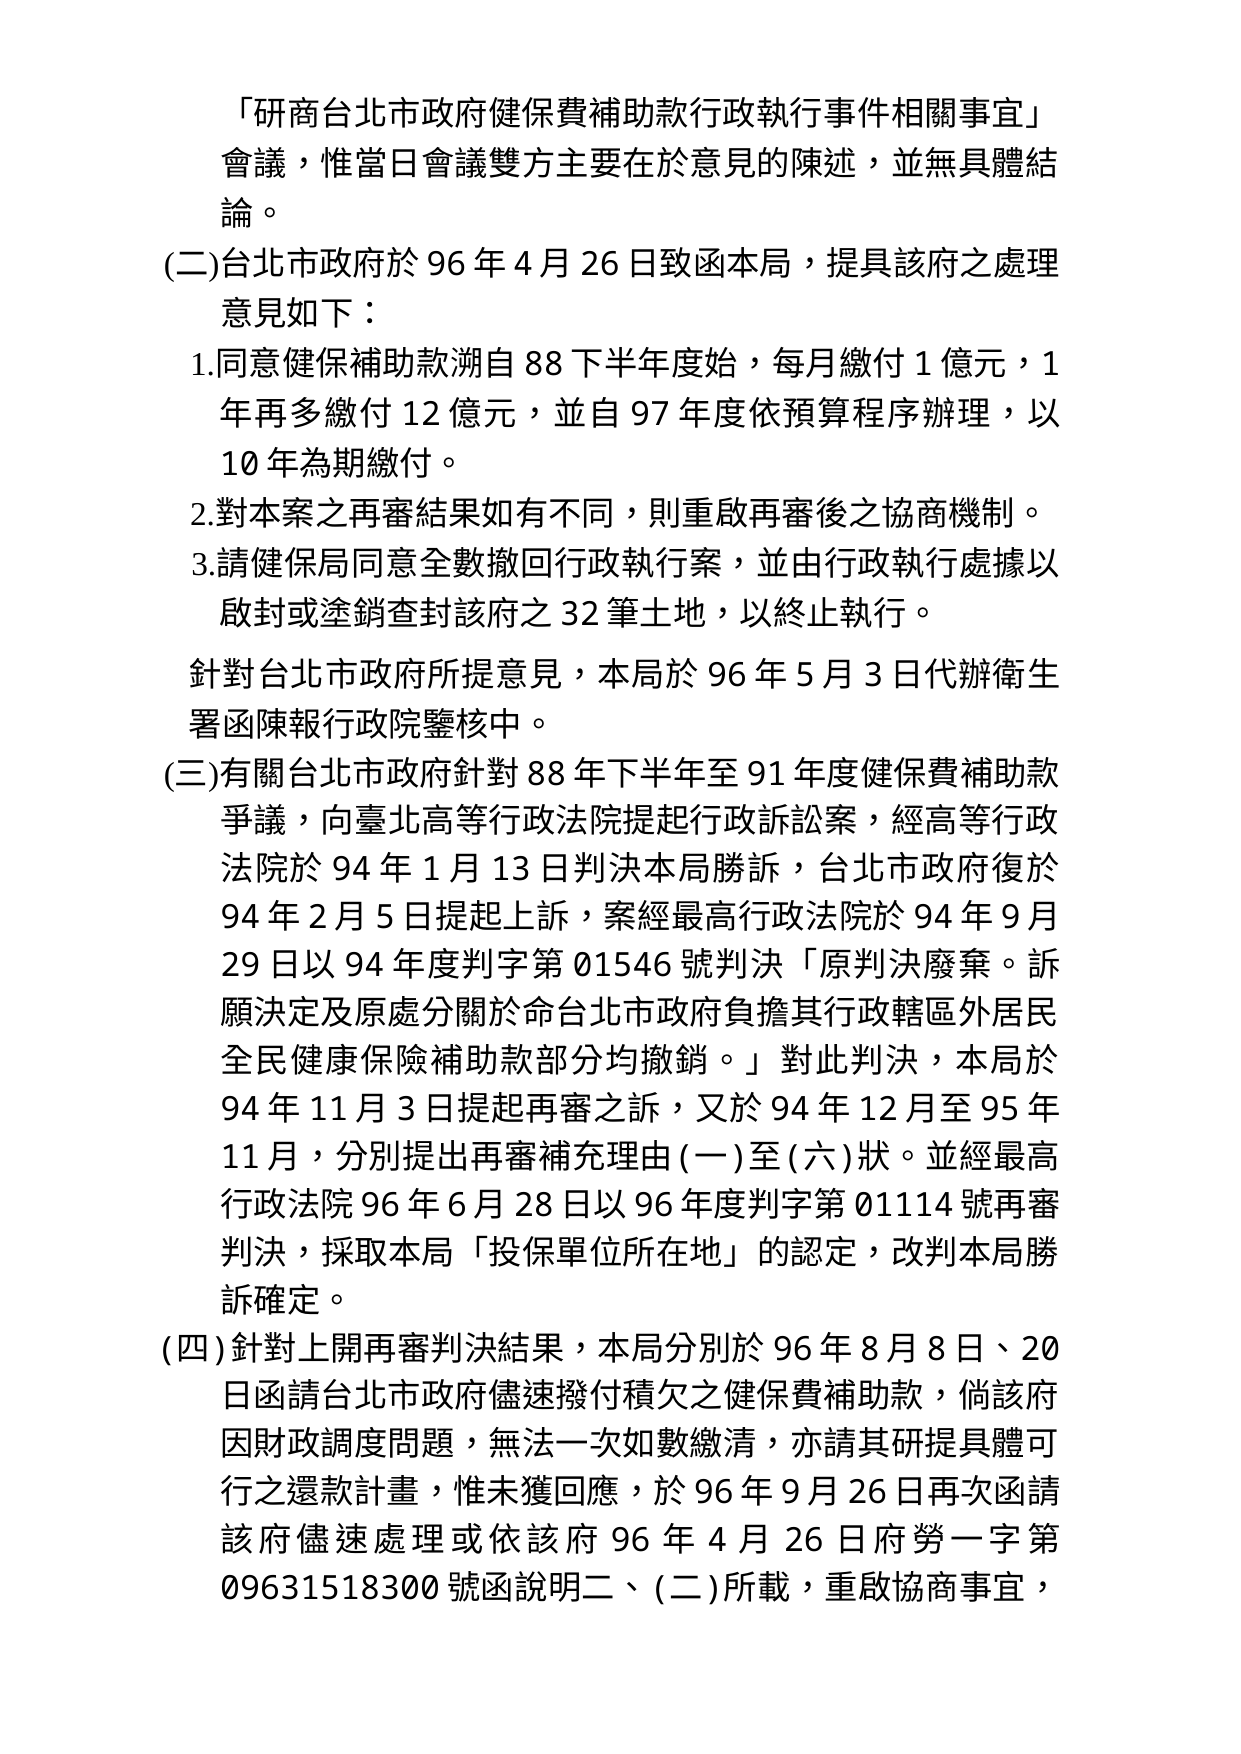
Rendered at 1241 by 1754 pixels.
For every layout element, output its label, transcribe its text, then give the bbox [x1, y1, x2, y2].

text 針對台北市政府所提意見，本局於96年5月3日代辦衛生署函陳報行政院鑒核中。 [189, 647, 1061, 747]
text (四)針對上開再審判決結果，本局分別於96年8月8日、20日函請台北市政府儘速撥付積欠之健保費補助款，倘該府因財政調度問題，無法一次如數繳清，亦請其研提具體可行之還款計畫，惟未獲回應，於96年9月26日再次函請該府儘速處理或依該府96年4月26日府勞一字第09631518300號函說明二、(二)所載，重啟協商事宜， [156, 1322, 1061, 1609]
text (二)台北市政府於96年4月26日致函本局，提具該府之處理意見如下： [164, 235, 1061, 335]
text 「研商台北市政府健保費補助款行政執行事件相關事宜」會議，惟當日會議雙方主要在於意見的陳述，並無具體結論。 [166, 85, 1061, 235]
text 2.對本案之再審結果如有不同，則重啟再審後之協商機制。 [190, 485, 1061, 535]
text 1.同意健保補助款溯自88下半年度始，每月繳付1億元，1年再多繳付12億元，並自97年度依預算程序辦理，以10年為期繳付。 [190, 335, 1061, 485]
text 3.請健保局同意全數撤回行政執行案，並由行政執行處據以啟封或塗銷查封該府之32筆土地，以終止執行。 [191, 535, 1061, 635]
text (三)有關台北市政府針對88年下半年至91年度健保費補助款爭議，向臺北高等行政法院提起行政訴訟案，經高等行政法院於94年1月13日判決本局勝訴，台北市政府復於94年2月5日提起上訴，案經最高行政法院於94年9月29日以94年度判字第01546號判決「原判決廢棄。訴願決定及原處分關於命台北市政府負擔其行政轄區外居民全民健康保險補助款部分均撤銷。」對此判決，本局於94年11月3日提起再審之訴，又於94年12月至95年11月，分別提出再審補充理由(一)至(六)狀。並經最高行政法院96年6月28日以96年度判字第01114號再審判決，採取本局「投保單位所在地」的認定，改判本局勝訴確定。 [163, 747, 1061, 1322]
